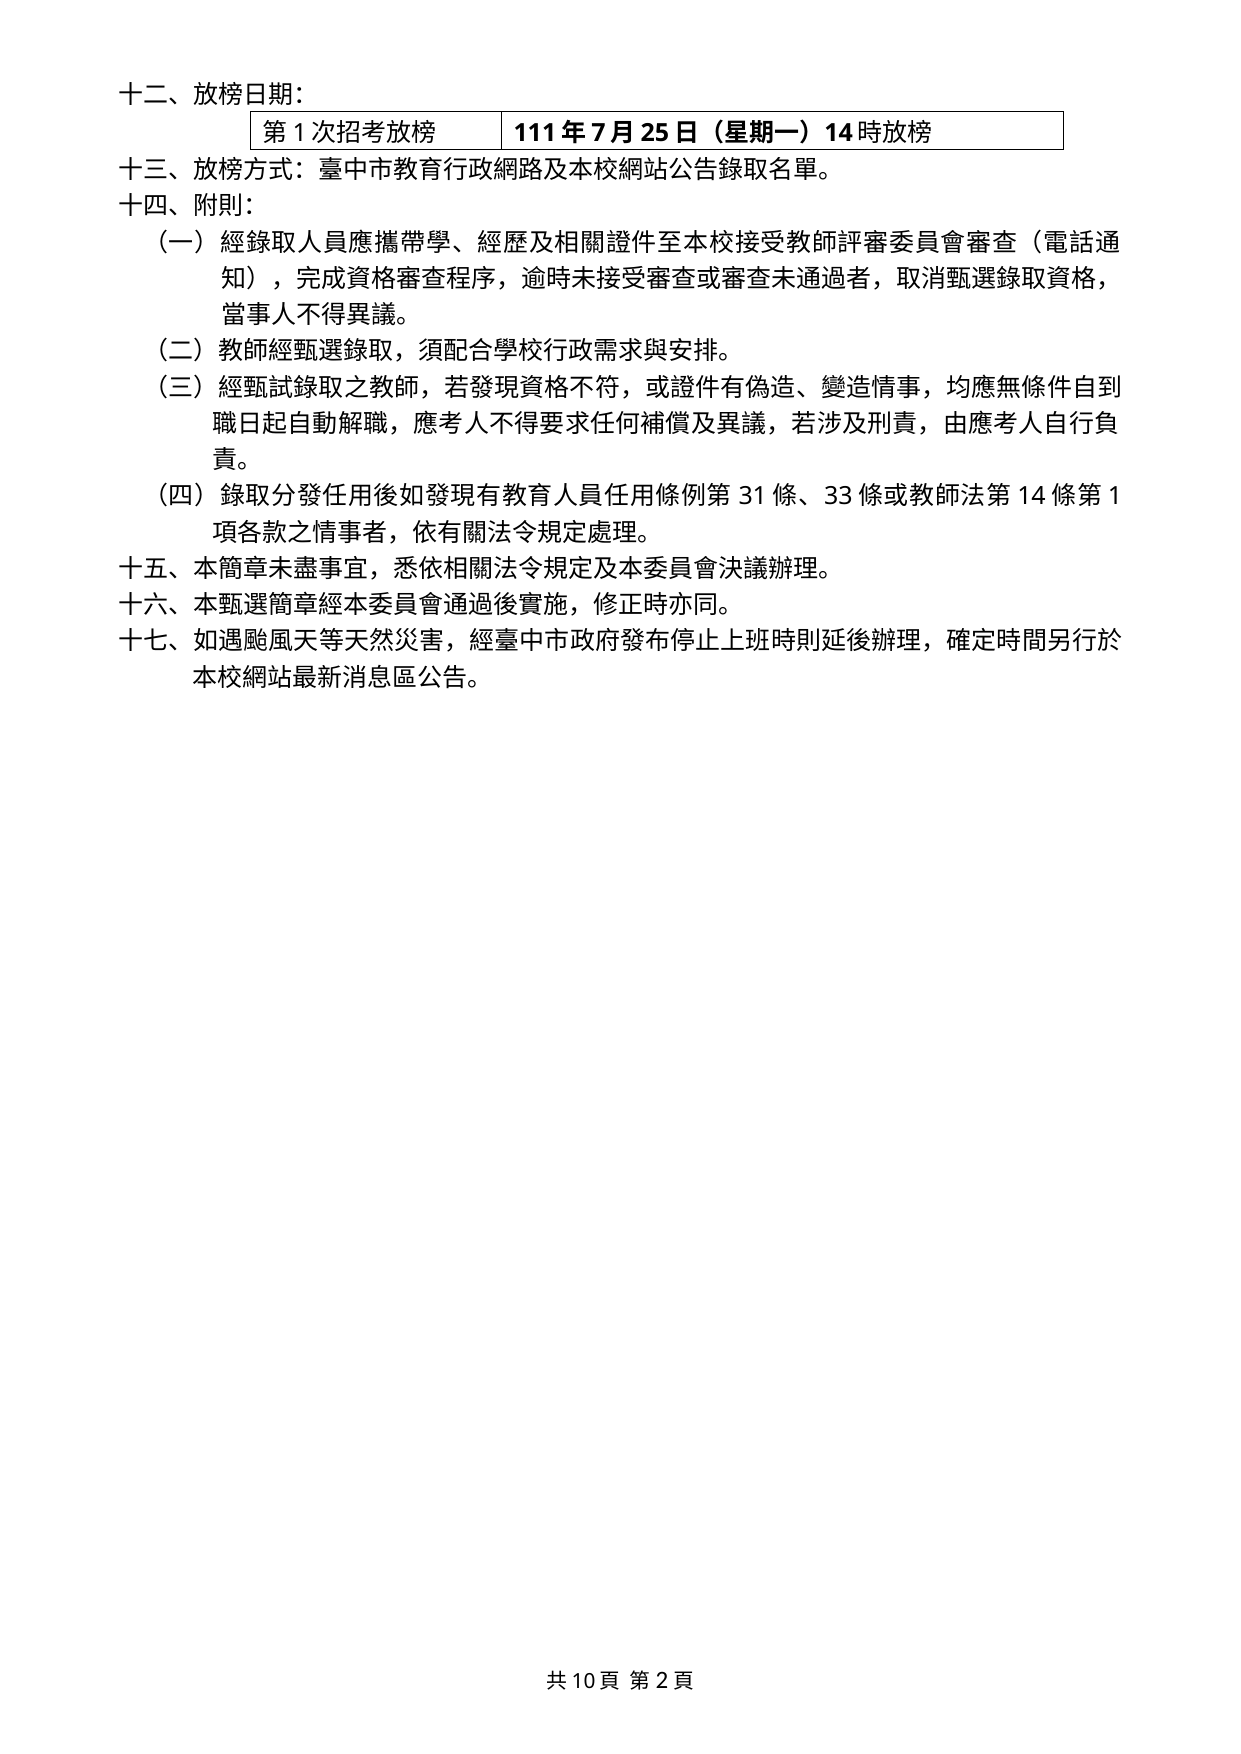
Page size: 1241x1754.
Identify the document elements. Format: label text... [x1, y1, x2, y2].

text （二）教師經甄選錄取，須配合學校行政需求與安排。 [143, 331, 1122, 367]
table_header 111年7月25日（星期一）14時放榜 [502, 112, 1063, 148]
text 十六、本甄選簡章經本委員會通過後實施，修正時亦同。 [118, 584, 1122, 621]
text 十四、附則： [118, 186, 1122, 222]
text （四）錄取分發任用後如發現有教育人員任用條例第31條、33條或教師法第14條第1項各款之情事者，依有關法令規定處理。 [143, 476, 1122, 548]
text 十二、放榜日期： [118, 75, 1122, 111]
text 十五、本簡章未盡事宜，悉依相關法令規定及本委員會決議辦理。 [118, 548, 1122, 584]
text （三）經甄試錄取之教師，若發現資格不符，或證件有偽造、變造情事，均應無條件自到職日起自動解職，應考人不得要求任何補償及異議，若涉及刑責，由應考人自行負責。 [143, 367, 1122, 476]
text 十七、如遇颱風天等天然災害，經臺中市政府發布停止上班時則延後辦理，確定時間另行於本校網站最新消息區公告。 [118, 621, 1122, 693]
text 十三、放榜方式：臺中市教育行政網路及本校網站公告錄取名單。 [118, 149, 1122, 186]
text （一）經錄取人員應攜帶學、經歷及相關證件至本校接受教師評審委員會審查（電話通知），完成資格審查程序，逾時未接受審查或審查未通過者，取消甄選錄取資格，當事人不得異議。 [143, 222, 1122, 331]
table_header 第1次招考放榜 [251, 112, 501, 148]
